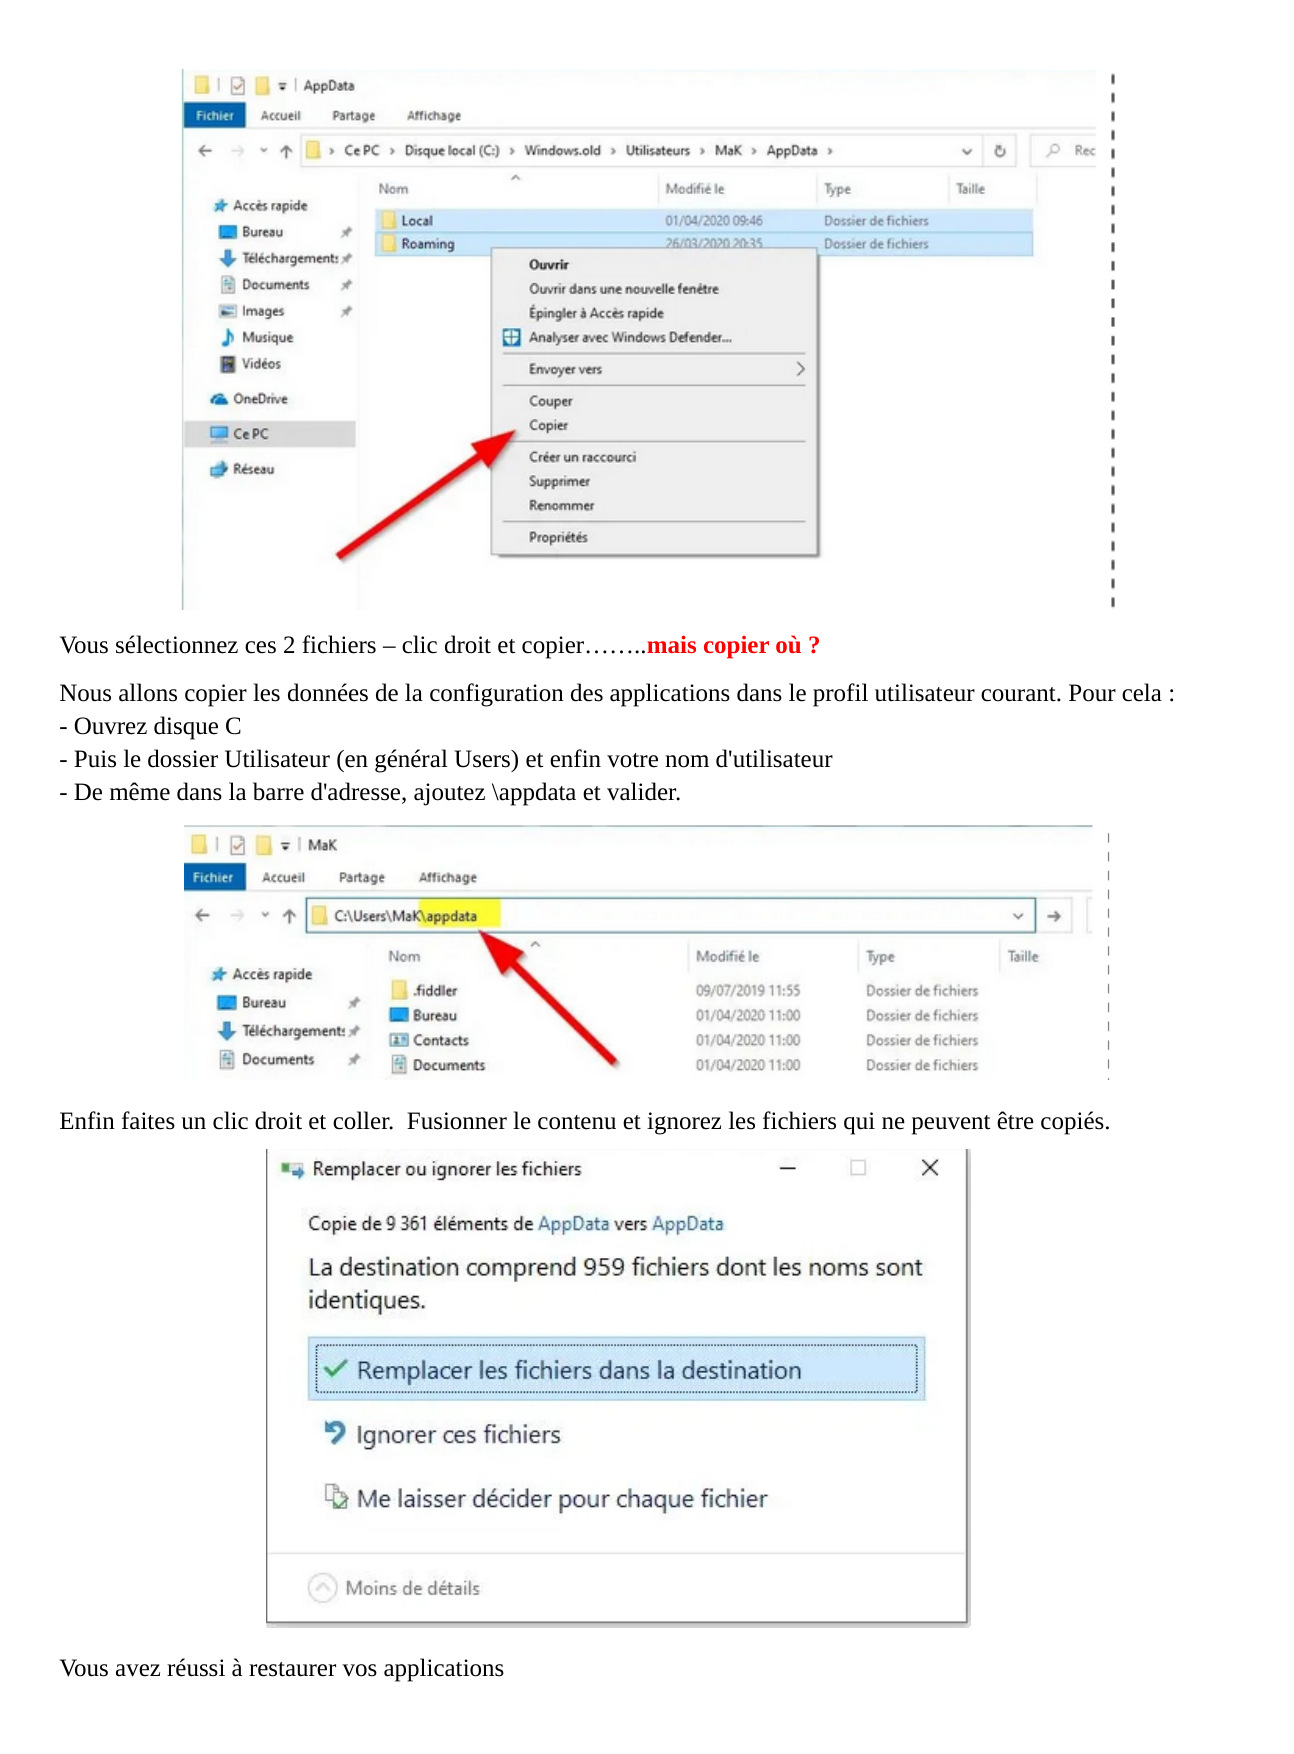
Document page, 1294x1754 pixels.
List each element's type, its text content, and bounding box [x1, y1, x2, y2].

picture [181, 69, 1118, 610]
text Nous allons copier les données de la configuration des applications dans le profil utilisateur courant. Pour cela : - Ouvrez disque C - Puis le dossier Utilisateur (en général Users) et enfin votre nom d'utilisateur - De même dans la barre d'adresse, ajoutez \appdata et valider. [59, 678, 1234, 806]
picture [266, 1149, 971, 1628]
text Enfin faites un clic droit et coller. Fusionner le contenu et ignorez les fichiers qui ne peuvent être copiés. [59, 1106, 1234, 1135]
picture [184, 824, 1110, 1080]
text Vous sélectionnez ces 2 fichiers – clic droit et copier……..mais copier où ? [59, 630, 1234, 659]
text Vous avez réussi à restaurer vos applications [59, 1653, 1234, 1681]
